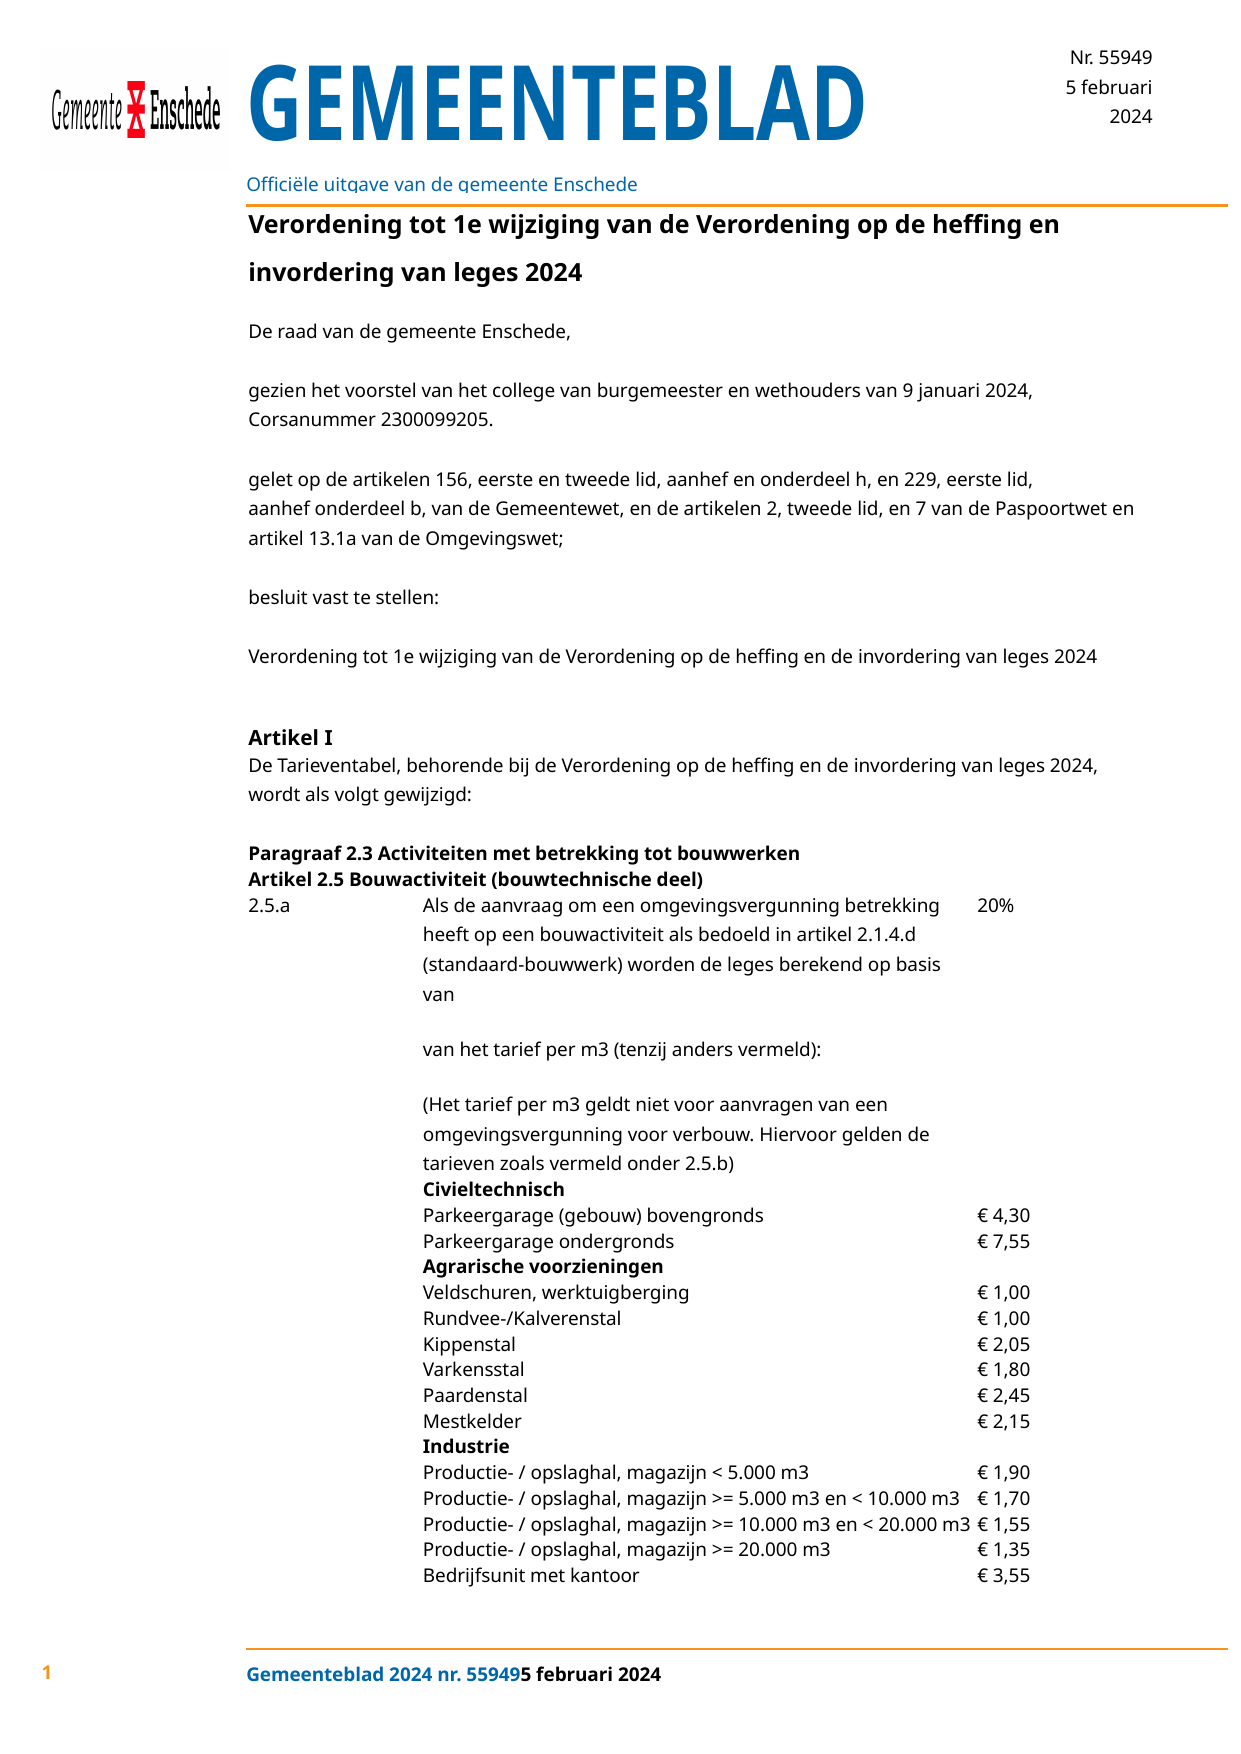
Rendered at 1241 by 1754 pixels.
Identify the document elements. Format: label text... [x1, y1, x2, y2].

table_cell € 7,55 [977, 1228, 1152, 1253]
table_cell 2.5.a [248, 892, 423, 1036]
table_cell € 1,35 [977, 1537, 1152, 1562]
table_cell [248, 1459, 423, 1485]
table_header Paragraaf 2.3 Activiteiten met betrekking tot bouwwerken [248, 841, 977, 866]
table_cell Agrarische voorzieningen [423, 1254, 977, 1279]
table_cell Mestkelder [423, 1408, 977, 1434]
text aanhef onderdeel b, van de Gemeentewet, en de artikelen 2, tweede lid, en 7 van de Paspoortwet en artikel 13.1a van de Omgevingswet; [248, 495, 1152, 551]
table_cell Varkensstal [423, 1356, 977, 1382]
table_cell Veldschuren, werktuigberging [423, 1279, 977, 1305]
table_cell € 2,45 [977, 1382, 1152, 1408]
table_cell Productie- / opslaghal, magazijn >= 20.000 m3 [423, 1537, 977, 1562]
table_cell Parkeergarage ondergronds [423, 1228, 977, 1253]
table_cell Bedrijfsunit met kantoor [423, 1562, 977, 1588]
table_cell € 3,55 [977, 1562, 1152, 1588]
table_cell Kippenstal [423, 1331, 977, 1356]
table_cell [248, 1382, 423, 1408]
text gezien het voorstel van het college van burgemeester en wethouders van 9 januari 2024, Corsanummer 2300099205. [248, 377, 1152, 432]
table_cell [248, 1485, 423, 1511]
table_cell € 4,30 [977, 1202, 1152, 1228]
table_cell € 2,05 [977, 1331, 1152, 1356]
table_cell Productie- / opslaghal, magazijn < 5.000 m3 [423, 1459, 977, 1485]
table_cell [248, 1537, 423, 1562]
table_cell Civieltechnisch [423, 1176, 977, 1202]
table_cell € 1,55 [977, 1511, 1152, 1537]
table_cell [248, 1331, 423, 1356]
table_cell € 1,80 [977, 1356, 1152, 1382]
table_cell 20% [977, 892, 1152, 1036]
table_cell Artikel 2.5 Bouwactiviteit (bouwtechnische deel) [248, 866, 977, 892]
table_cell € 1,90 [977, 1459, 1152, 1485]
table_cell € 1,00 [977, 1305, 1152, 1331]
table_cell (Het tarief per m3 geldt niet voor aanvragen van een omgevingsvergunning voor verbouw. Hiervoor gelden de tarieven zoals vermeld onder 2.5.b) [423, 1091, 977, 1176]
table_cell € 1,70 [977, 1485, 1152, 1511]
table_cell [977, 1091, 1152, 1176]
table_cell [248, 1202, 423, 1228]
text Verordening tot 1e wijziging van de Verordening op de heffing en invordering van leges 2024 [248, 207, 1152, 288]
table_cell € 1,00 [977, 1279, 1152, 1305]
table_cell [977, 1434, 1152, 1459]
table_cell Productie- / opslaghal, magazijn >= 5.000 m3 en < 10.000 m3 [423, 1485, 977, 1511]
table_cell Industrie [423, 1434, 977, 1459]
table_cell [248, 1036, 423, 1091]
table_cell Productie- / opslaghal, magazijn >= 10.000 m3 en < 20.000 m3 [423, 1511, 977, 1537]
text Artikel I [248, 723, 1152, 752]
table_cell [977, 866, 1152, 892]
table_cell [248, 1434, 423, 1459]
table_cell € 2,15 [977, 1408, 1152, 1434]
table_cell Parkeergarage (gebouw) bovengronds [423, 1202, 977, 1228]
table_cell Rundvee-/Kalverenstal [423, 1305, 977, 1331]
table_cell van het tarief per m3 (tenzij anders vermeld): [423, 1036, 977, 1091]
table_cell [248, 1279, 423, 1305]
picture [41, 47, 231, 172]
table_cell [248, 1408, 423, 1434]
table_cell [248, 1228, 423, 1253]
table_cell Paardenstal [423, 1382, 977, 1408]
table_cell Als de aanvraag om een omgevingsvergunning betrekking heeft op een bouwactiviteit als bedoeld in artikel 2.1.4.d (standaard-bouwwerk) worden de leges berekend op basis van [423, 892, 977, 1036]
table_cell [248, 1091, 423, 1176]
table_cell [248, 1176, 423, 1202]
table_cell [248, 1305, 423, 1331]
table_cell [977, 1036, 1152, 1091]
table_cell [248, 1511, 423, 1537]
text gelet op de artikelen 156, eerste en tweede lid, aanhef en onderdeel h, en 229, eerste lid, [248, 466, 1152, 492]
table_cell [248, 1254, 423, 1279]
table_cell [248, 1356, 423, 1382]
text De Tarieventabel, behorende bij de Verordening op de heffing en de invordering van leges 2024, wordt als volgt gewijzigd: [248, 752, 1152, 807]
table_cell [977, 1176, 1152, 1202]
table_cell [977, 1254, 1152, 1279]
text De raad van de gemeente Enschede, [248, 318, 1152, 344]
text besluit vast te stellen: [248, 584, 1152, 610]
text Verordening tot 1e wijziging van de Verordening op de heffing en de invordering van leges 2024 [248, 643, 1152, 669]
table_cell [248, 1562, 423, 1588]
table_header [977, 841, 1152, 866]
